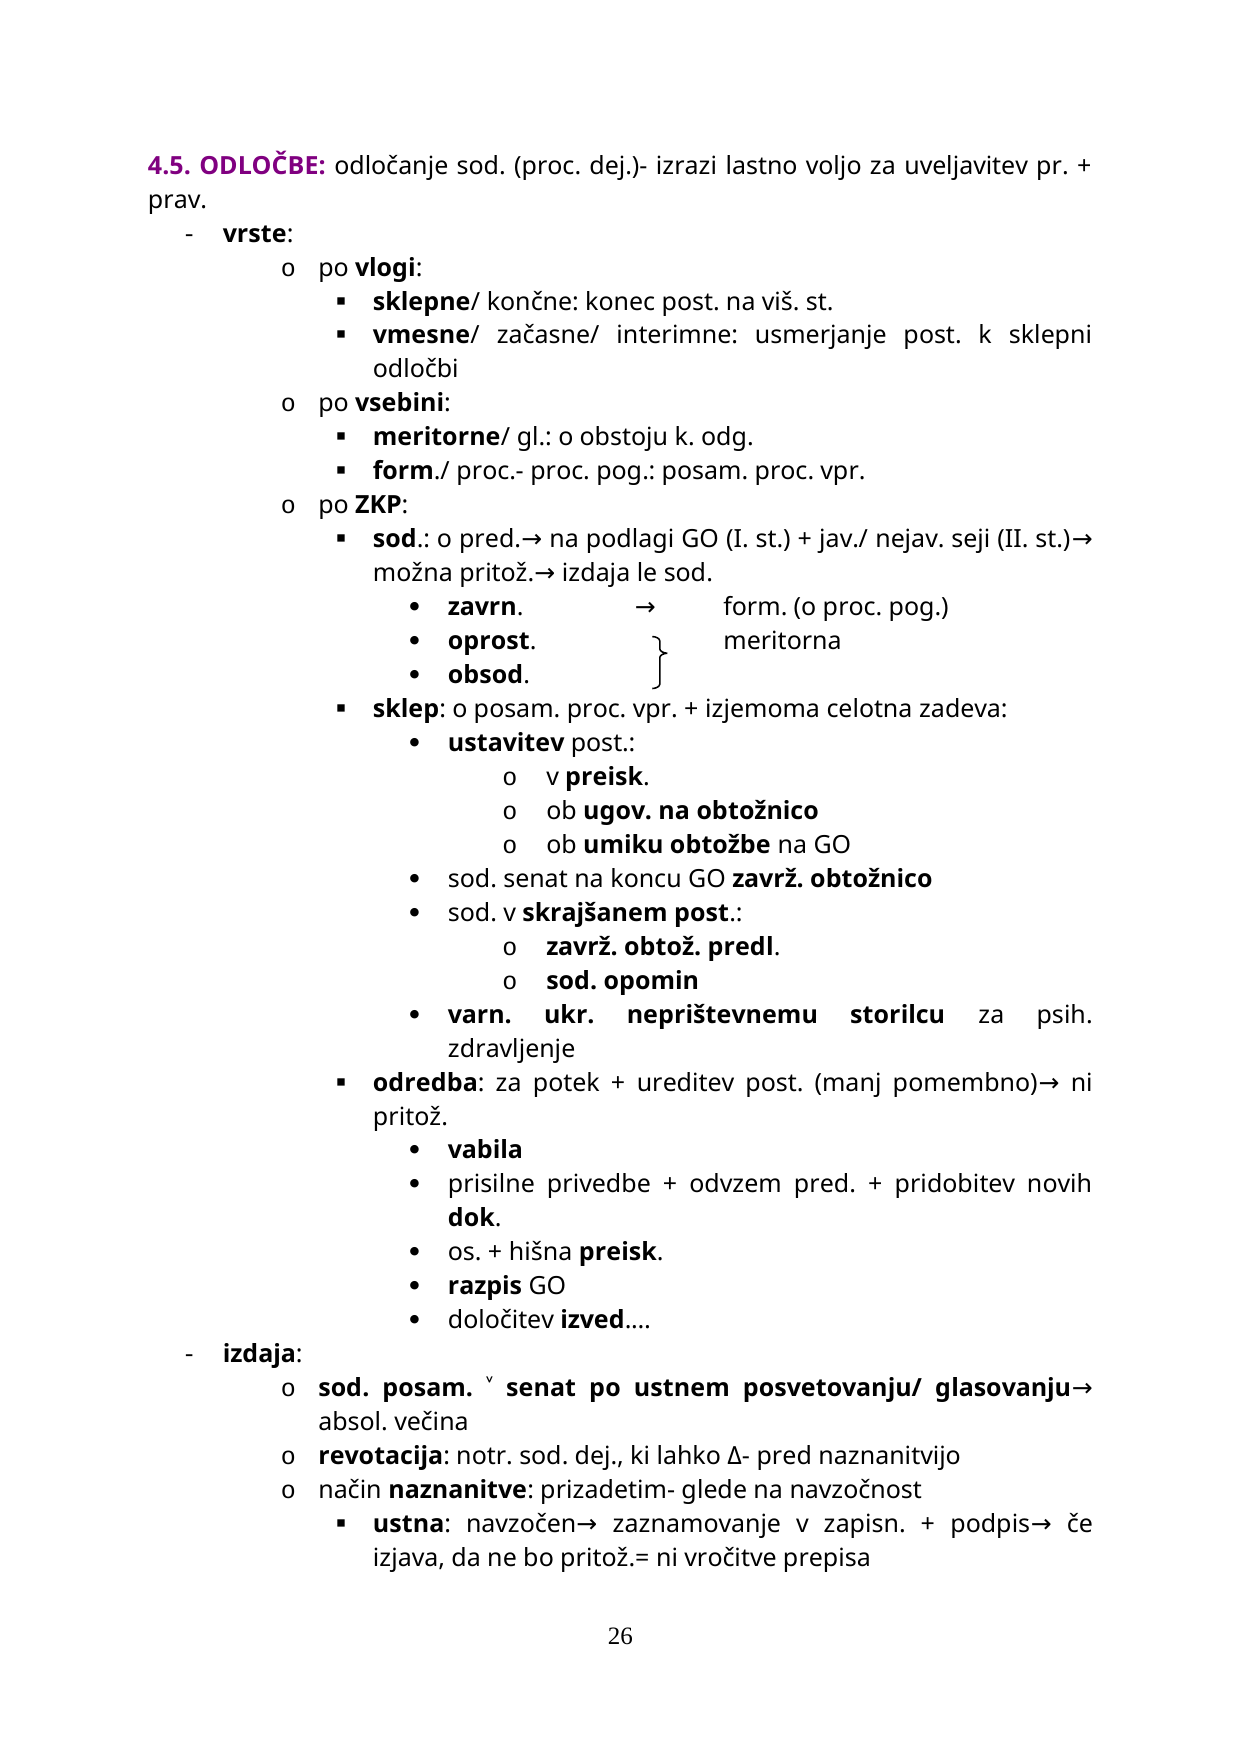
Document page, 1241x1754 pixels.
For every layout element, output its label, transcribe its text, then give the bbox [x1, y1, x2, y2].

list izdaja: [185, 1336, 1093, 1370]
list v preisk. [502, 759, 1093, 793]
list zavrn. → form. (o proc. pog.) [410, 589, 1093, 623]
list ustavitev post.: [410, 725, 1093, 759]
list zavrž. obtož. predl. [502, 929, 1093, 963]
text 4.5. ODLOČBE: odločanje sod. (proc. dej.)- izrazi lastno voljo za uveljavitev pr. + prav. [148, 148, 1093, 216]
list obsod. [410, 657, 1093, 691]
list varn. ukr. neprištevnemu storilcu za psih. zdravljenje [410, 997, 1093, 1064]
list odredba: za potek + ureditev post. (manj pomembno)→ ni pritož. [335, 1064, 1093, 1132]
list način naznanitve: prizadetim- glede na navzočnost [281, 1472, 1093, 1506]
list po ZKP: [281, 487, 1093, 521]
list meritorne/ gl.: o obstoju k. odg. [335, 419, 1093, 453]
list prisilne privedbe + odvzem pred. + pridobitev novih dok. [410, 1166, 1093, 1234]
list form./ proc.- proc. pog.: posam. proc. vpr. [335, 453, 1093, 487]
list vabila [410, 1132, 1093, 1166]
list sod.: o pred.→ na podlagi GO (I. st.) + jav./ nejav. seji (II. st.)→ možna pritož.→ izdaja le sod. [335, 521, 1093, 589]
list vmesne/ začasne/ interimne: usmerjanje post. k sklepni odločbi [335, 317, 1093, 385]
list oprost. meritorna [410, 623, 1093, 657]
list sod. posam. ˅ senat po ustnem posvetovanju/ glasovanju→ absol. večina [281, 1370, 1093, 1438]
list vrste: [185, 216, 1093, 249]
list po vlogi: [281, 249, 1093, 283]
list sod. opomin [502, 963, 1093, 997]
list ustna: navzočen→ zaznamovanje v zapisn. + podpis→ če izjava, da ne bo pritož.= ni vročitve prepisa [335, 1506, 1093, 1574]
list sklep: o posam. proc. vpr. + izjemoma celotna zadeva: [335, 691, 1093, 725]
list os. + hišna preisk. [410, 1234, 1093, 1268]
list ob umiku obtožbe na GO [502, 827, 1093, 861]
list razpis GO [410, 1268, 1093, 1302]
list določitev izved.… [410, 1302, 1093, 1336]
list po vsebini: [281, 385, 1093, 419]
list ob ugov. na obtožnico [502, 793, 1093, 827]
list sklepne/ končne: konec post. na viš. st. [335, 283, 1093, 317]
list sod. v skrajšanem post.: [410, 895, 1093, 929]
list revotacija: notr. sod. dej., ki lahko Δ- pred naznanitvijo [281, 1438, 1093, 1472]
list sod. senat na koncu GO zavrž. obtožnico [410, 861, 1093, 895]
